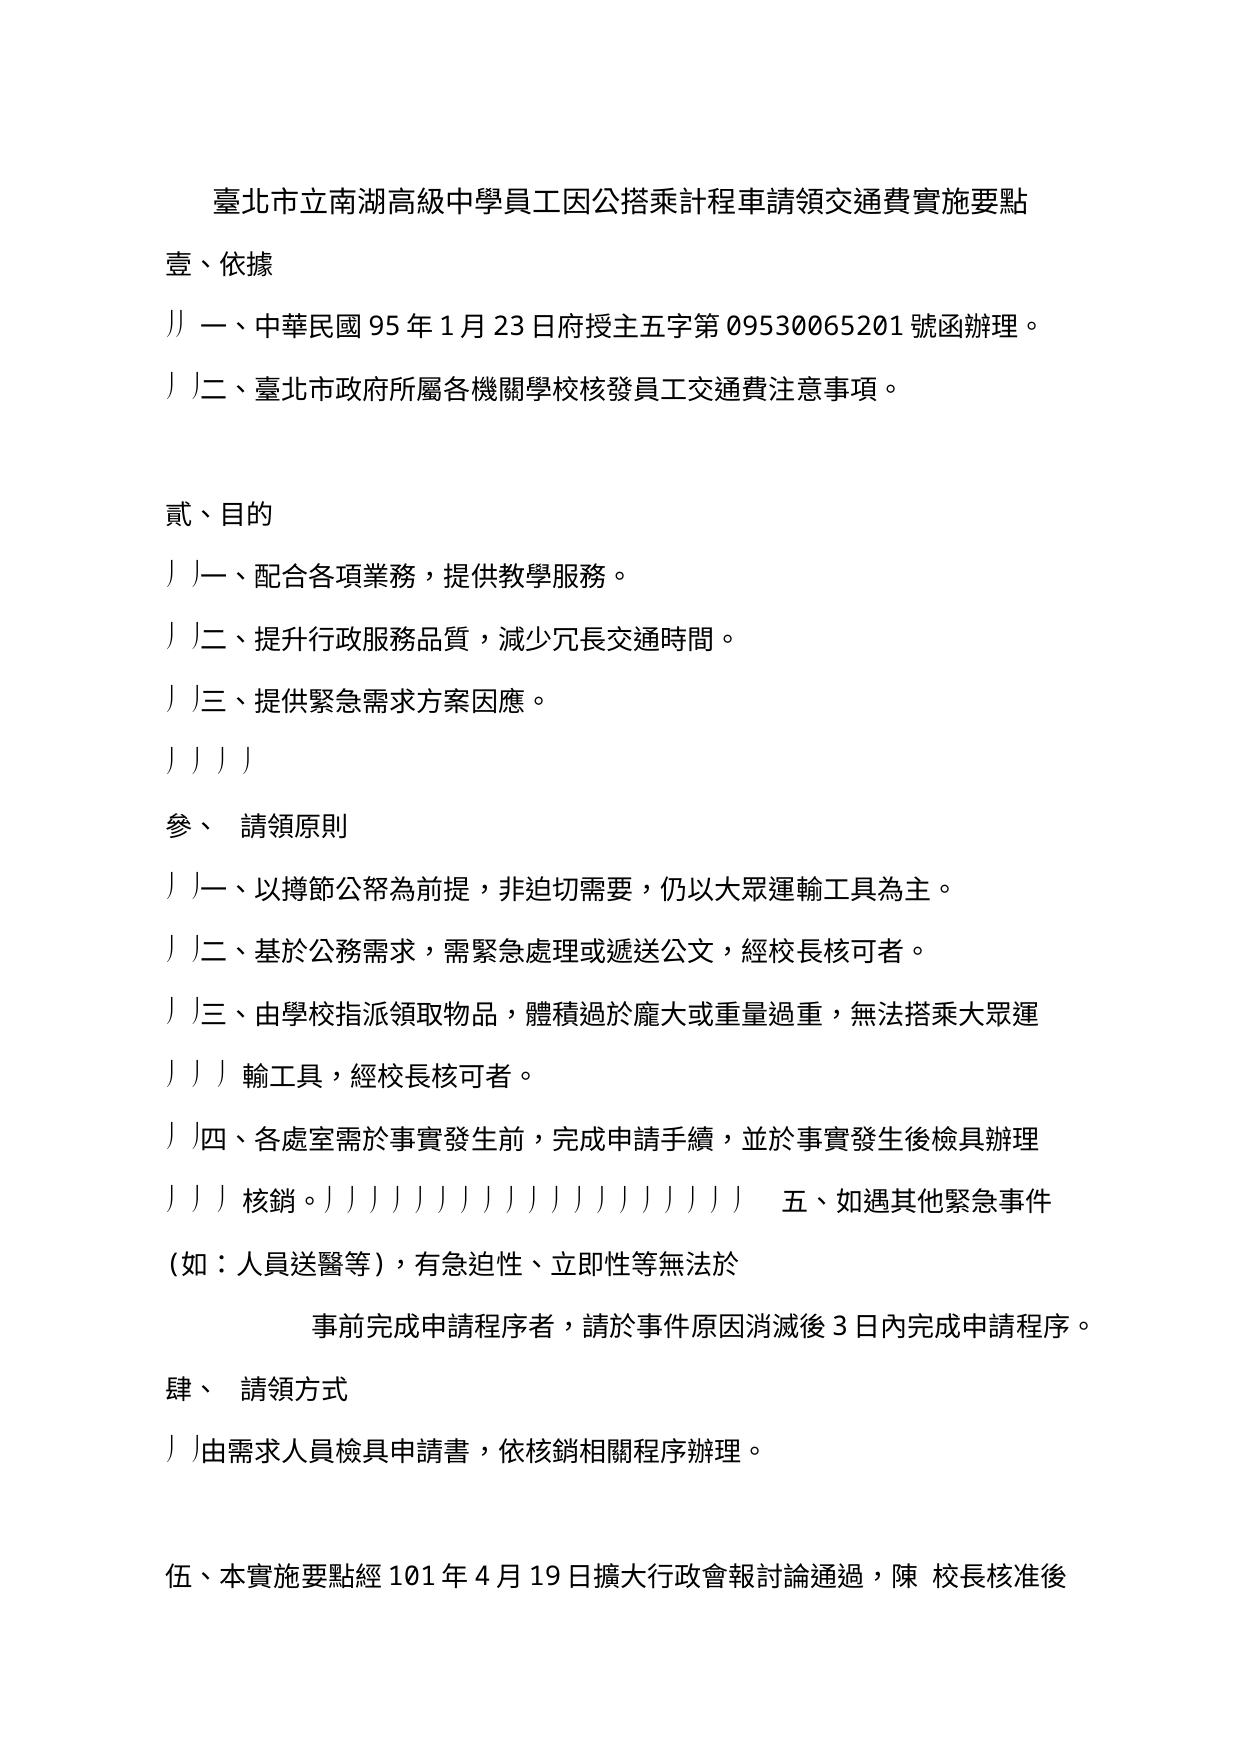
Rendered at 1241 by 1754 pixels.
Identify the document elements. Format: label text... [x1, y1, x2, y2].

text  四、各處室需於事實發生前，完成申請手續，並於事實發生後檢具辦理 [165, 1096, 1075, 1158]
text  二、基於公務需求，需緊急處理或遞送公文，經校長核可者。 [165, 908, 1075, 971]
text     [165, 721, 1075, 783]
text  二、提升行政服務品質，減少冗長交通時間。 [165, 596, 1075, 658]
text  由需求人員檢具申請書，依核銷相關程序辦理。 [165, 1408, 1075, 1471]
text    輸工具，經校長核可者。 [165, 1033, 1075, 1096]
text 伍、本實施要點經101年4月19日擴大行政會報討論通過，陳 校長核准後 [165, 1533, 1075, 1596]
text 臺北市立南湖高級中學員工因公搭乘計程車請領交通費實施要點 [165, 158, 1075, 221]
text  三、提供緊急需求方案因應。 [165, 658, 1075, 721]
text  一、以撙節公帑為前提，非迫切需要，仍以大眾運輸工具為主。 [165, 846, 1075, 908]
list 請領方式 [165, 1346, 1075, 1408]
text  三、由學校指派領取物品，體積過於龐大或重量過重，無法搭乘大眾運 [165, 971, 1075, 1033]
text  二、臺北市政府所屬各機關學校核發員工交通費注意事項。 [165, 346, 1075, 408]
text 事前完成申請程序者，請於事件原因消滅後3日內完成申請程序。 [165, 1283, 1075, 1346]
list 請領原則 [165, 783, 1075, 846]
text    核銷。                   五、如遇其他緊急事件(如：人員送醫等)，有急迫性、立即性等無法於 [165, 1158, 1075, 1283]
text  一、配合各項業務，提供教學服務。 [165, 533, 1075, 596]
text 壹、依據 [165, 221, 1075, 283]
text 貳、目的 [165, 471, 1075, 533]
text  一、中華民國95年1月23日府授主五字第09530065201號函辦理。 [165, 283, 1075, 346]
